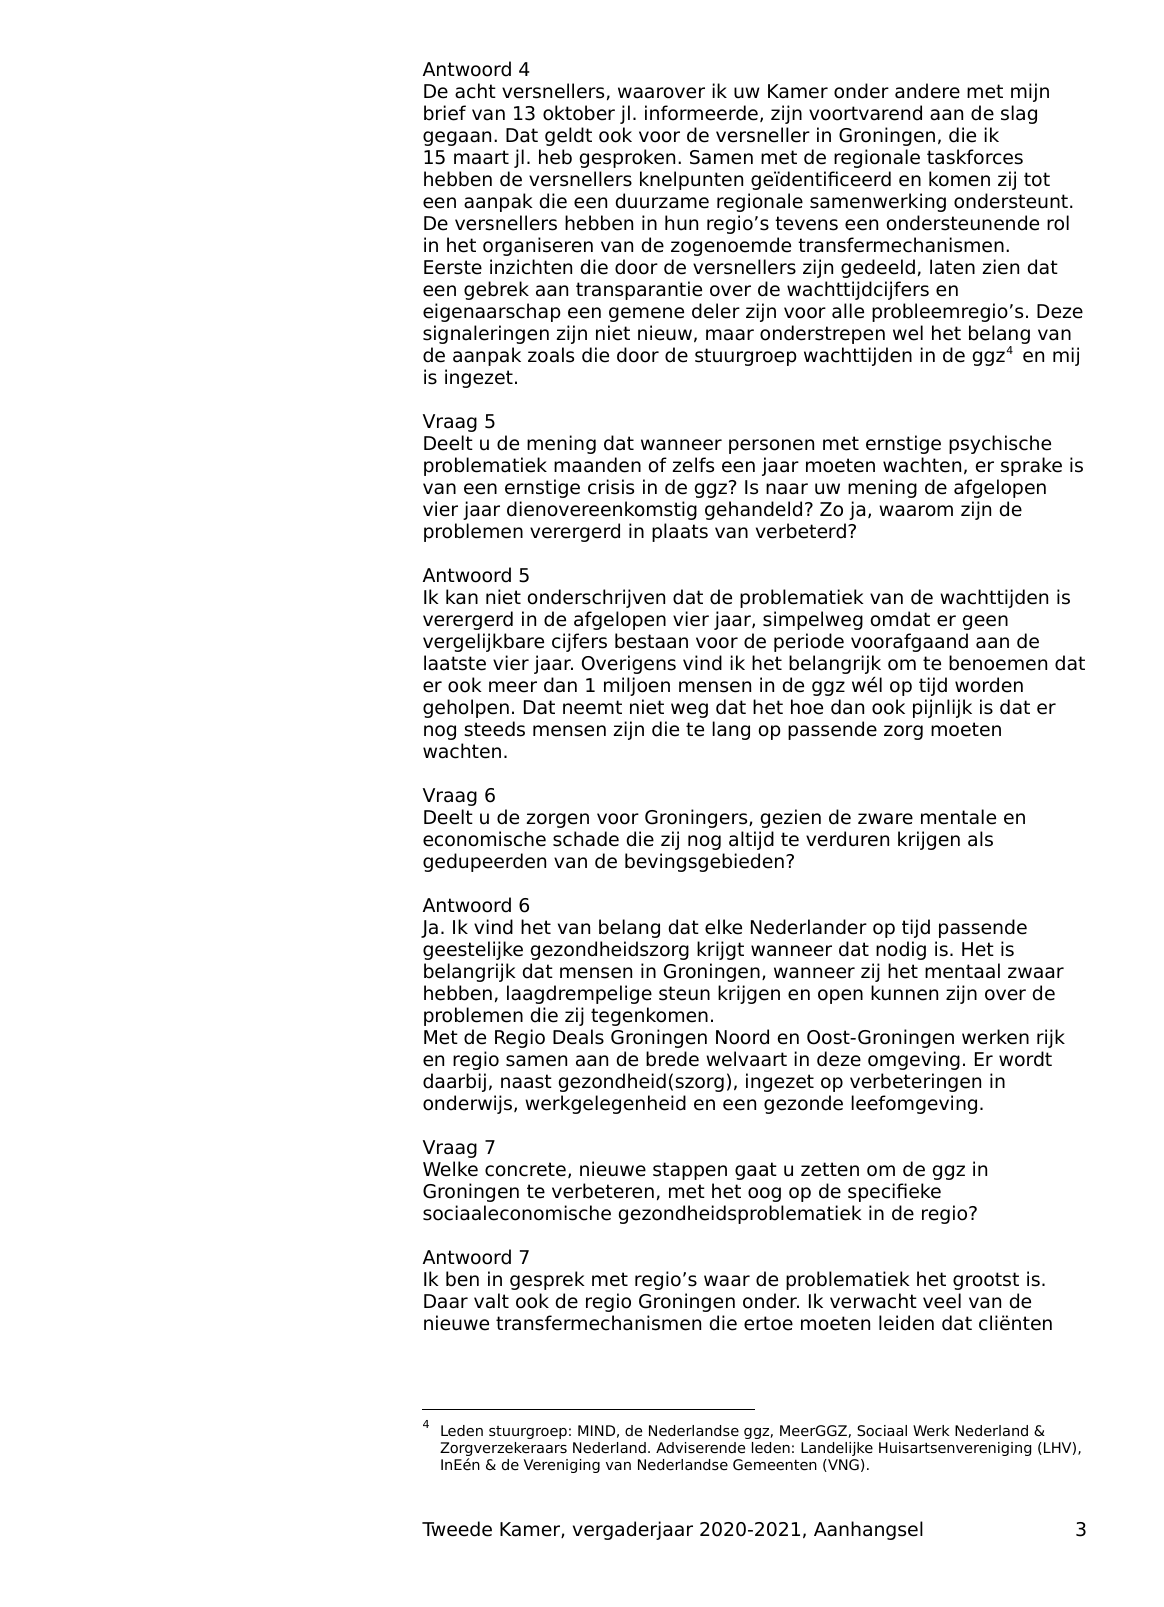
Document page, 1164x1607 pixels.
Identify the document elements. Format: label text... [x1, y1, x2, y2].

text Vraag 6 [422, 785, 1087, 807]
text De acht versnellers, waarover ik uw Kamer onder andere met mijn brief van 13 oktober jl. informeerde, zijn voortvarend aan de slag gegaan. Dat geldt ook voor de versneller in Groningen, die ik 15 maart jl. heb gesproken. Samen met de regionale taskforces hebben de versnellers knelpunten geïdentificeerd en komen zij tot een aanpak die een duurzame regionale samenwerking ondersteunt. De versnellers hebben in hun regio’s tevens een ondersteunende rol in het organiseren van de zogenoemde transfermechanismen. [422, 81, 1087, 257]
text Leden stuurgroep: MIND, de Nederlandse ggz, MeerGGZ, Sociaal Werk Nederland & Zorgverzekeraars Nederland. Adviserende leden: Landelijke Huisartsenvereniging (LHV), InEén & de Vereniging van Nederlandse Gemeenten (VNG). [422, 1418, 1087, 1474]
text Vraag 7 [422, 1137, 1087, 1159]
text Antwoord 6 [422, 895, 1087, 917]
text Antwoord 7 [422, 1247, 1087, 1269]
text Eerste inzichten die door de versnellers zijn gedeeld, laten zien dat een gebrek aan transparantie over de wachttijdcijfers en eigenaarschap een gemene deler zijn voor alle probleemregio’s. Deze signaleringen zijn niet nieuw, maar onderstrepen wel het belang van de aanpak zoals die door de stuurgroep wachttijden in de ggz en mij is ingezet. [422, 257, 1087, 389]
text Deelt u de zorgen voor Groningers, gezien de zware mentale en economische schade die zij nog altijd te verduren krijgen als gedupeerden van de bevingsgebieden? [422, 807, 1087, 873]
text Met de Regio Deals Groningen Noord en Oost-Groningen werken rijk en regio samen aan de brede welvaart in deze omgeving. Er wordt daarbij, naast gezondheid(szorg), ingezet op verbeteringen in onderwijs, werkgelegenheid en een gezonde leefomgeving. [422, 1027, 1087, 1115]
text Ja. Ik vind het van belang dat elke Nederlander op tijd passende geestelijke gezondheidszorg krijgt wanneer dat nodig is. Het is belangrijk dat mensen in Groningen, wanneer zij het mentaal zwaar hebben, laagdrempelige steun krijgen en open kunnen zijn over de problemen die zij tegenkomen. [422, 917, 1087, 1027]
text Antwoord 5 [422, 565, 1087, 587]
text Vraag 5 [422, 411, 1087, 433]
text Welke concrete, nieuwe stappen gaat u zetten om de ggz in Groningen te verbeteren, met het oog op de specifieke sociaaleconomische gezondheidsproblematiek in de regio? [422, 1159, 1087, 1225]
text Ik kan niet onderschrijven dat de problematiek van de wachttijden is verergerd in de afgelopen vier jaar, simpelweg omdat er geen vergelijkbare cijfers bestaan voor de periode voorafgaand aan de laatste vier jaar. Overigens vind ik het belangrijk om te benoemen dat er ook meer dan 1 miljoen mensen in de ggz wél op tijd worden geholpen. Dat neemt niet weg dat het hoe dan ook pijnlijk is dat er nog steeds mensen zijn die te lang op passende zorg moeten wachten. [422, 587, 1087, 763]
text Ik ben in gesprek met regio’s waar de problematiek het grootst is. Daar valt ook de regio Groningen onder. Ik verwacht veel van de nieuwe transfermechanismen die ertoe moeten leiden dat cliënten [422, 1269, 1087, 1335]
text Deelt u de mening dat wanneer personen met ernstige psychische problematiek maanden of zelfs een jaar moeten wachten, er sprake is van een ernstige crisis in de ggz? Is naar uw mening de afgelopen vier jaar dienovereenkomstig gehandeld? Zo ja, waarom zijn de problemen verergerd in plaats van verbeterd? [422, 433, 1087, 543]
text Antwoord 4 [422, 59, 1087, 81]
